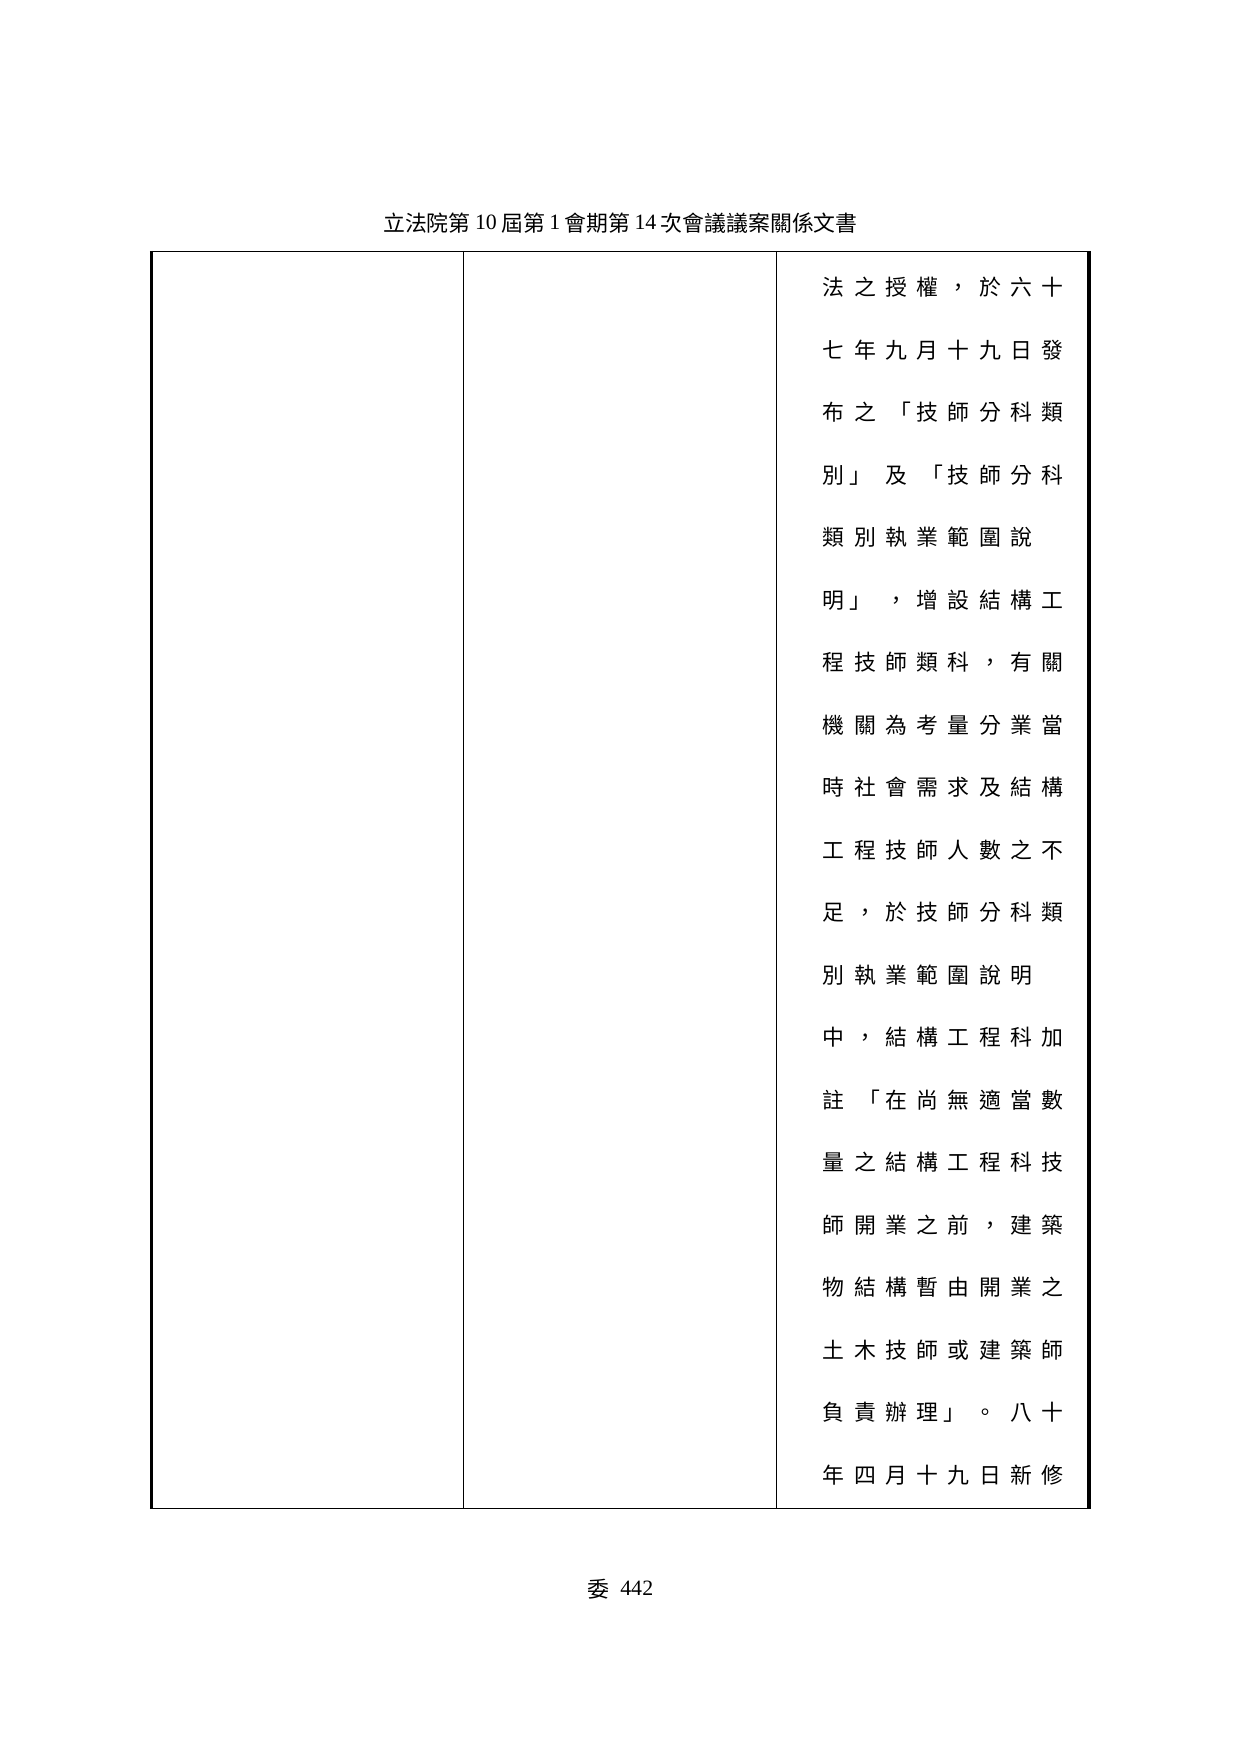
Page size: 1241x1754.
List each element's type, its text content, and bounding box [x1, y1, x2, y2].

table_cell 法之授權，於六十七年九月十九日發布之「技師分科類別」及「技師分科類別執業範圍說明」，增設結構工程技師類科，有關機關為考量分業當時社會需求及結構工程技師人數之不足，於技師分科類別執業範圍說明中，結構工程科加註「在尚無適當數量之結構工程科技師開業之前，建築物結構暫由開業之土木技師或建築師負責辦理」。八十年四月十九日新修 [777, 252, 1087, 1508]
table_cell [153, 252, 463, 1508]
table_cell [464, 252, 776, 1508]
